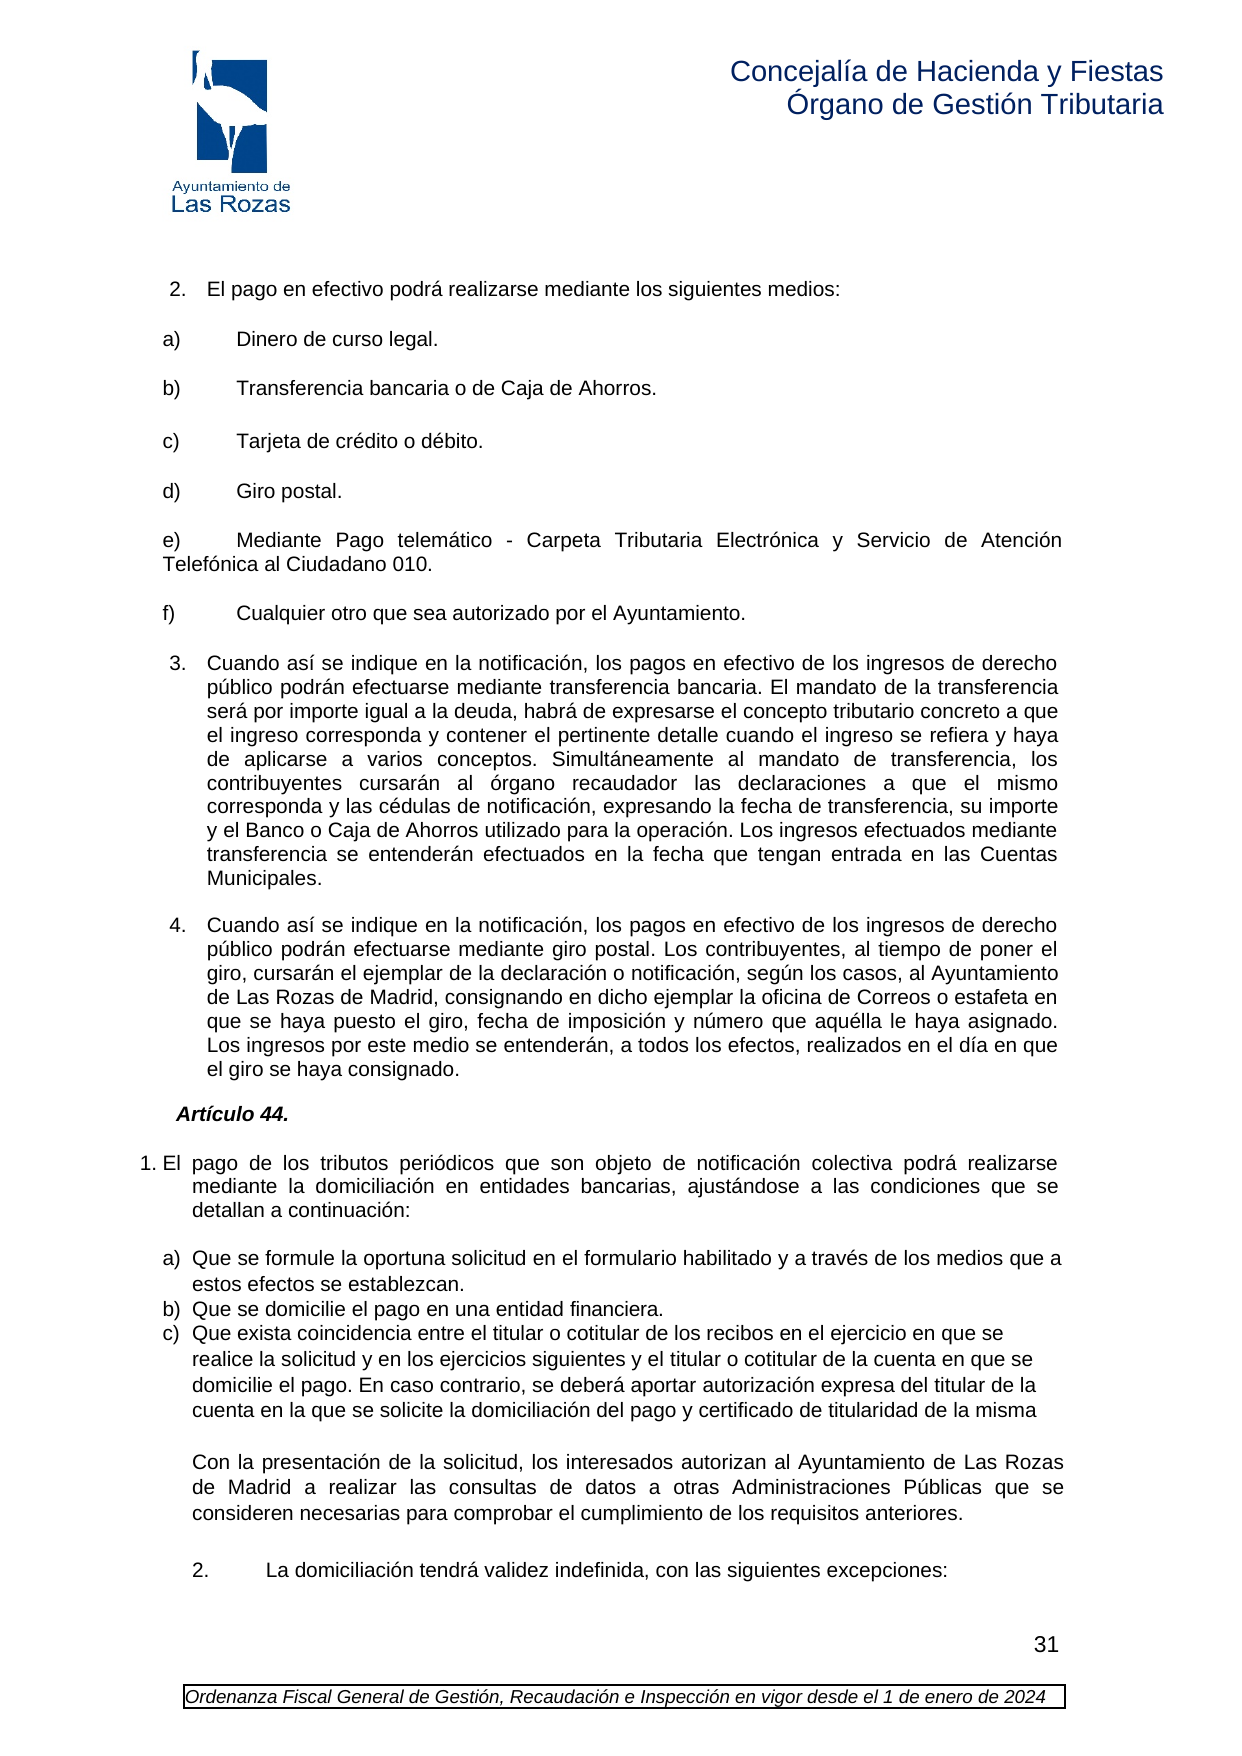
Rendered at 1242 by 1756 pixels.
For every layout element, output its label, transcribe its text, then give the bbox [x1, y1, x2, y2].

list Giro postal. [162, 479, 1054, 503]
list Cuando así se indique en la notificación, los pagos en efectivo de los ingresos de derecho público podrán efectuarse mediante giro postal. Los contribuyentes, al tiempo de poner el giro, cursarán el ejemplar de la declaración o notificación, según los casos, al Ayuntamiento de Las Rozas de Madrid, consignando en dicho ejemplar la oficina de Correos o estafeta en que se haya puesto el giro, fecha de imposición y número que aquélla le haya asignado. Los ingresos por este medio se entenderán, a todos los efectos, realizados en el día en que el giro se haya consignado. [169, 913, 1059, 1081]
list Que exista coincidencia entre el titular o cotitular de los recibos en el ejercicio en que se realice la solicitud y en los ejercicios siguientes y el titular o cotitular de la cuenta en que se domicilie el pago. En caso contrario, se deberá aportar autorización expresa del titular de la cuenta en la que se solicite la domiciliación del pago y certificado de titularidad de la misma [162, 1321, 1066, 1422]
list La domiciliación tendrá validez indefinida, con las siguientes excepciones: [192, 1558, 1066, 1582]
list Mediante Pago telemático - Carpeta Tributaria Electrónica y Servicio de Atención Telefónica al Ciudadano 010. [162, 528, 1063, 576]
list El pago de los tributos periódicos que son objeto de notificación colectiva podrá realizarse mediante la domiciliación en entidades bancarias, ajustándose a las condiciones que se detallan a continuación: [139, 1150, 1059, 1222]
list Dinero de curso legal. [162, 327, 1054, 351]
list Que se domicilie el pago en una entidad financiera. [162, 1297, 1066, 1321]
list Que se formule la oportuna solicitud en el formulario habilitado y a través de los medios que a estos efectos se establezcan. [162, 1246, 1063, 1295]
list Cualquier otro que sea autorizado por el Ayuntamiento. [162, 601, 1054, 625]
text Artículo 44. [176, 1102, 296, 1126]
list Cuando así se indique en la notificación, los pagos en efectivo de los ingresos de derecho público podrán efectuarse mediante transferencia bancaria. El mandato de la transferencia será por importe igual a la deuda, habrá de expresarse el concepto tributario concreto a que el ingreso corresponda y contener el pertinente detalle cuando el ingreso se refiera y haya de aplicarse a varios conceptos. Simultáneamente al mandato de transferencia, los contribuyentes cursarán al órgano recaudador las declaraciones a que el mismo corresponda y las cédulas de notificación, expresando la fecha de transferencia, su importe y el Banco o Caja de Ahorros utilizado para la operación. Los ingresos efectuados mediante transferencia se entenderán efectuados en la fecha que tengan entrada en las Cuentas Municipales. [169, 651, 1059, 890]
list Tarjeta de crédito o débito. [162, 429, 1054, 453]
list Transferencia bancaria o de Caja de Ahorros. [162, 376, 1054, 400]
text Con la presentación de la solicitud, los interesados autorizan al Ayuntamiento de Las Rozas de Madrid a realizar las consultas de datos a otras Administraciones Públicas que se consideren necesarias para comprobar el cumplimiento de los requisitos anteriores. [192, 1449, 1066, 1525]
list El pago en efectivo podrá realizarse mediante los siguientes medios: [169, 277, 1059, 301]
